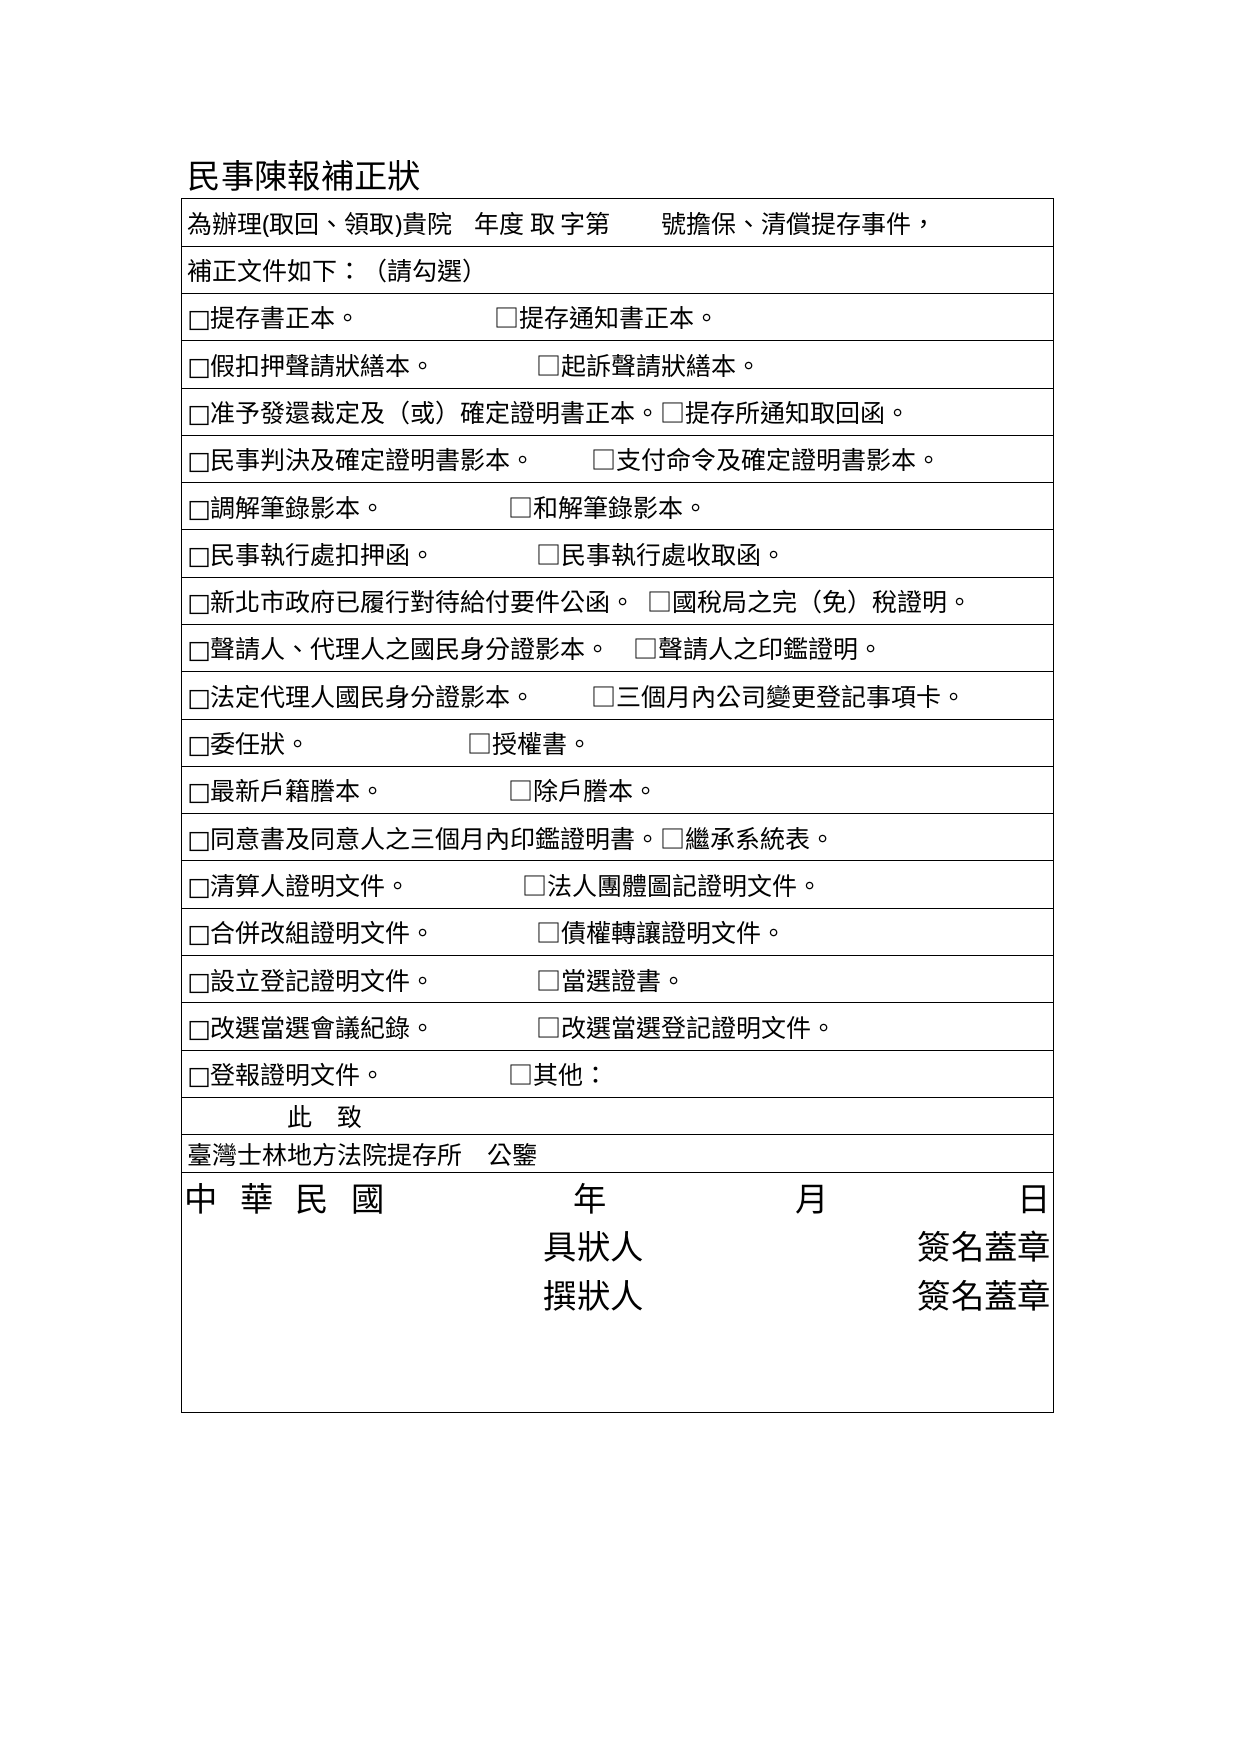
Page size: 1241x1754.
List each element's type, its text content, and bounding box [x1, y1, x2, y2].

table_cell 中華民國 年 月 日 具狀人 簽名蓋章 撰狀人 簽名蓋章 [182, 1173, 1053, 1412]
table_cell □最新戶籍謄本。 □除戶謄本。 [182, 767, 1053, 813]
table_header 為辦理(取回、領取)貴院 年度 取 字第 號擔保、清償提存事件， [182, 199, 1053, 246]
table_cell 補正文件如下：（請勾選） [182, 247, 1053, 293]
table_cell □提存書正本。 □提存通知書正本。 [182, 294, 1053, 340]
table_cell □委任狀。 □授權書。 [182, 720, 1053, 766]
table_cell 臺灣士林地方法院提存所 公鑒 [182, 1135, 1053, 1172]
table_cell □調解筆錄影本。 □和解筆錄影本。 [182, 483, 1053, 529]
table_cell □登報證明文件。 □其他： [182, 1051, 1053, 1097]
table_cell □法定代理人國民身分證影本。 □三個月內公司變更登記事項卡。 [182, 672, 1053, 718]
table_cell □民事判決及確定證明書影本。 □支付命令及確定證明書影本。 [182, 436, 1053, 482]
table_cell □假扣押聲請狀繕本。 □起訴聲請狀繕本。 [182, 341, 1053, 387]
table_cell □改選當選會議紀錄。 □改選當選登記證明文件。 [182, 1003, 1053, 1049]
table_cell □同意書及同意人之三個月內印鑑證明書。□繼承系統表。 [182, 814, 1053, 860]
text 民事陳報補正狀 [187, 150, 1053, 198]
table_cell □清算人證明文件。 □法人團體圖記證明文件。 [182, 861, 1053, 908]
table_cell □合併改組證明文件。 □債權轉讓證明文件。 [182, 909, 1053, 955]
table_cell □新北市政府已履行對待給付要件公函。 □國稅局之完（免）稅證明。 [182, 578, 1053, 624]
table_cell □民事執行處扣押函。 □民事執行處收取函。 [182, 530, 1053, 577]
table_cell □設立登記證明文件。 □當選證書。 [182, 956, 1053, 1002]
table_cell □聲請人、代理人之國民身分證影本。 □聲請人之印鑑證明。 [182, 625, 1053, 671]
table_cell □准予發還裁定及（或）確定證明書正本。□提存所通知取回函。 [182, 389, 1053, 435]
table_cell 此 致 [182, 1098, 1053, 1134]
